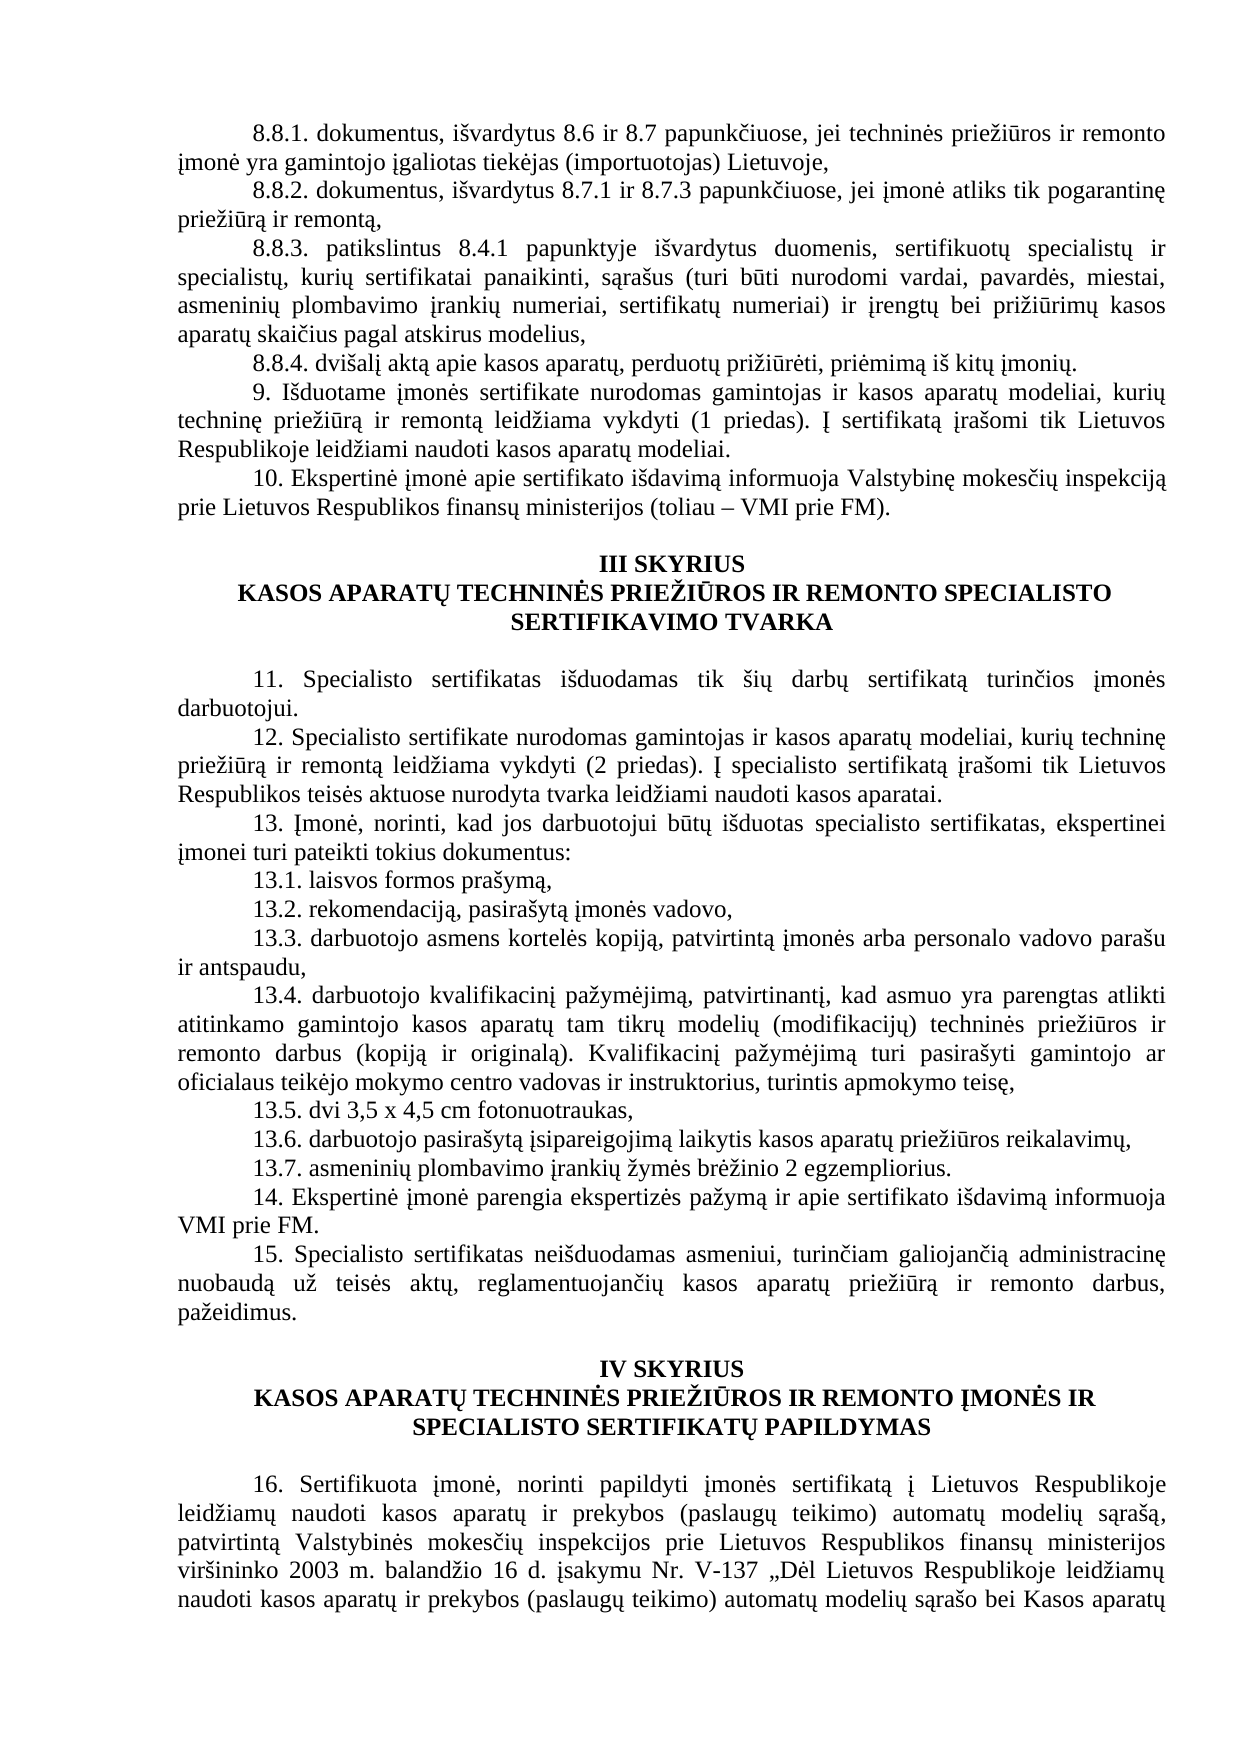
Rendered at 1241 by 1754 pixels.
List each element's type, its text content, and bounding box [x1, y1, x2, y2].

text 13.3. darbuotojo asmens kortelės kopiją, patvirtintą įmonės arba personalo vadovo parašu ir antspaudu, [177, 923, 1166, 981]
text IV SKYRIUS [177, 1354, 1166, 1383]
text 9. Išduotame įmonės sertifikate nurodomas gamintojas ir kasos aparatų modeliai, kurių techninę priežiūrą ir remontą leidžiama vykdyti (1 priedas). Į sertifikatą įrašomi tik Lietuvos Respublikoje leidžiami naudoti kasos aparatų modeliai. [177, 377, 1166, 463]
text 13. Įmonė, norinti, kad jos darbuotojui būtų išduotas specialisto sertifikatas, ekspertinei įmonei turi pateikti tokius dokumentus: [177, 808, 1166, 866]
text KASOS APARATŲ TECHNINĖS PRIEŽIŪROS IR REMONTO SPECIALISTO SERTIFIKAVIMO TVARKA [177, 578, 1166, 636]
text 8.8.1. dokumentus, išvardytus 8.6 ir 8.7 papunkčiuose, jei techninės priežiūros ir remonto įmonė yra gamintojo įgaliotas tiekėjas (importuotojas) Lietuvoje, [177, 118, 1166, 176]
text 14. Ekspertinė įmonė parengia ekspertizės pažymą ir apie sertifikato išdavimą informuoja VMI prie FM. [177, 1182, 1166, 1239]
text 8.8.3. patikslintus 8.4.1 papunktyje išvardytus duomenis, sertifikuotų specialistų ir specialistų, kurių sertifikatai panaikinti, sąrašus (turi būti nurodomi vardai, pavardės, miestai, asmeninių plombavimo įrankių numeriai, sertifikatų numeriai) ir įrengtų bei prižiūrimų kasos aparatų skaičius pagal atskirus modelius, [177, 233, 1166, 348]
text 10. Ekspertinė įmonė apie sertifikato išdavimą informuoja Valstybinę mokesčių inspekciją prie Lietuvos Respublikos finansų ministerijos (toliau – VMI prie FM). [177, 463, 1166, 521]
text 8.8.4. dvišalį aktą apie kasos aparatų, perduotų prižiūrėti, priėmimą iš kitų įmonių. [177, 348, 1166, 377]
text 16. Sertifikuota įmonė, norinti papildyti įmonės sertifikatą į Lietuvos Respublikoje leidžiamų naudoti kasos aparatų ir prekybos (paslaugų teikimo) automatų modelių sąrašą, patvirtintą Valstybinės mokesčių inspekcijos prie Lietuvos Respublikos finansų ministerijos viršininko 2003 m. balandžio 16 d. įsakymu Nr. V-137 „Dėl Lietuvos Respublikoje leidžiamų naudoti kasos aparatų ir prekybos (paslaugų teikimo) automatų modelių sąrašo bei Kasos aparatų [177, 1469, 1166, 1613]
text 13.7. asmeninių plombavimo įrankių žymės brėžinio 2 egzempliorius. [177, 1153, 1166, 1182]
text 15. Specialisto sertifikatas neišduodamas asmeniui, turinčiam galiojančią administracinę nuobaudą už teisės aktų, reglamentuojančių kasos aparatų priežiūrą ir remonto darbus, pažeidimus. [177, 1239, 1166, 1326]
text 8.8.2. dokumentus, išvardytus 8.7.1 ir 8.7.3 papunkčiuose, jei įmonė atliks tik pogarantinę priežiūrą ir remontą, [177, 176, 1166, 233]
text 13.5. dvi 3,5 x 4,5 cm fotonuotraukas, [177, 1096, 1166, 1124]
text 12. Specialisto sertifikate nurodomas gamintojas ir kasos aparatų modeliai, kurių techninę priežiūrą ir remontą leidžiama vykdyti (2 priedas). Į specialisto sertifikatą įrašomi tik Lietuvos Respublikos teisės aktuose nurodyta tvarka leidžiami naudoti kasos aparatai. [177, 722, 1166, 808]
text 13.6. darbuotojo pasirašytą įsipareigojimą laikytis kasos aparatų priežiūros reikalavimų, [177, 1124, 1166, 1153]
text KASOS APARATŲ TECHNINĖS PRIEŽIŪROS IR REMONTO ĮMONĖS IR SPECIALISTO SERTIFIKATŲ PAPILDYMAS [177, 1383, 1166, 1441]
text 11. Specialisto sertifikatas išduodamas tik šių darbų sertifikatą turinčios įmonės darbuotojui. [177, 664, 1166, 722]
text 13.4. darbuotojo kvalifikacinį pažymėjimą, patvirtinantį, kad asmuo yra parengtas atlikti atitinkamo gamintojo kasos aparatų tam tikrų modelių (modifikacijų) techninės priežiūros ir remonto darbus (kopiją ir originalą). Kvalifikacinį pažymėjimą turi pasirašyti gamintojo ar oficialaus teikėjo mokymo centro vadovas ir instruktorius, turintis apmokymo teisę, [177, 981, 1166, 1096]
text 13.1. laisvos formos prašymą, [177, 866, 1166, 894]
text III SKYRIUS [177, 549, 1166, 578]
text 13.2. rekomendaciją, pasirašytą įmonės vadovo, [177, 894, 1166, 923]
